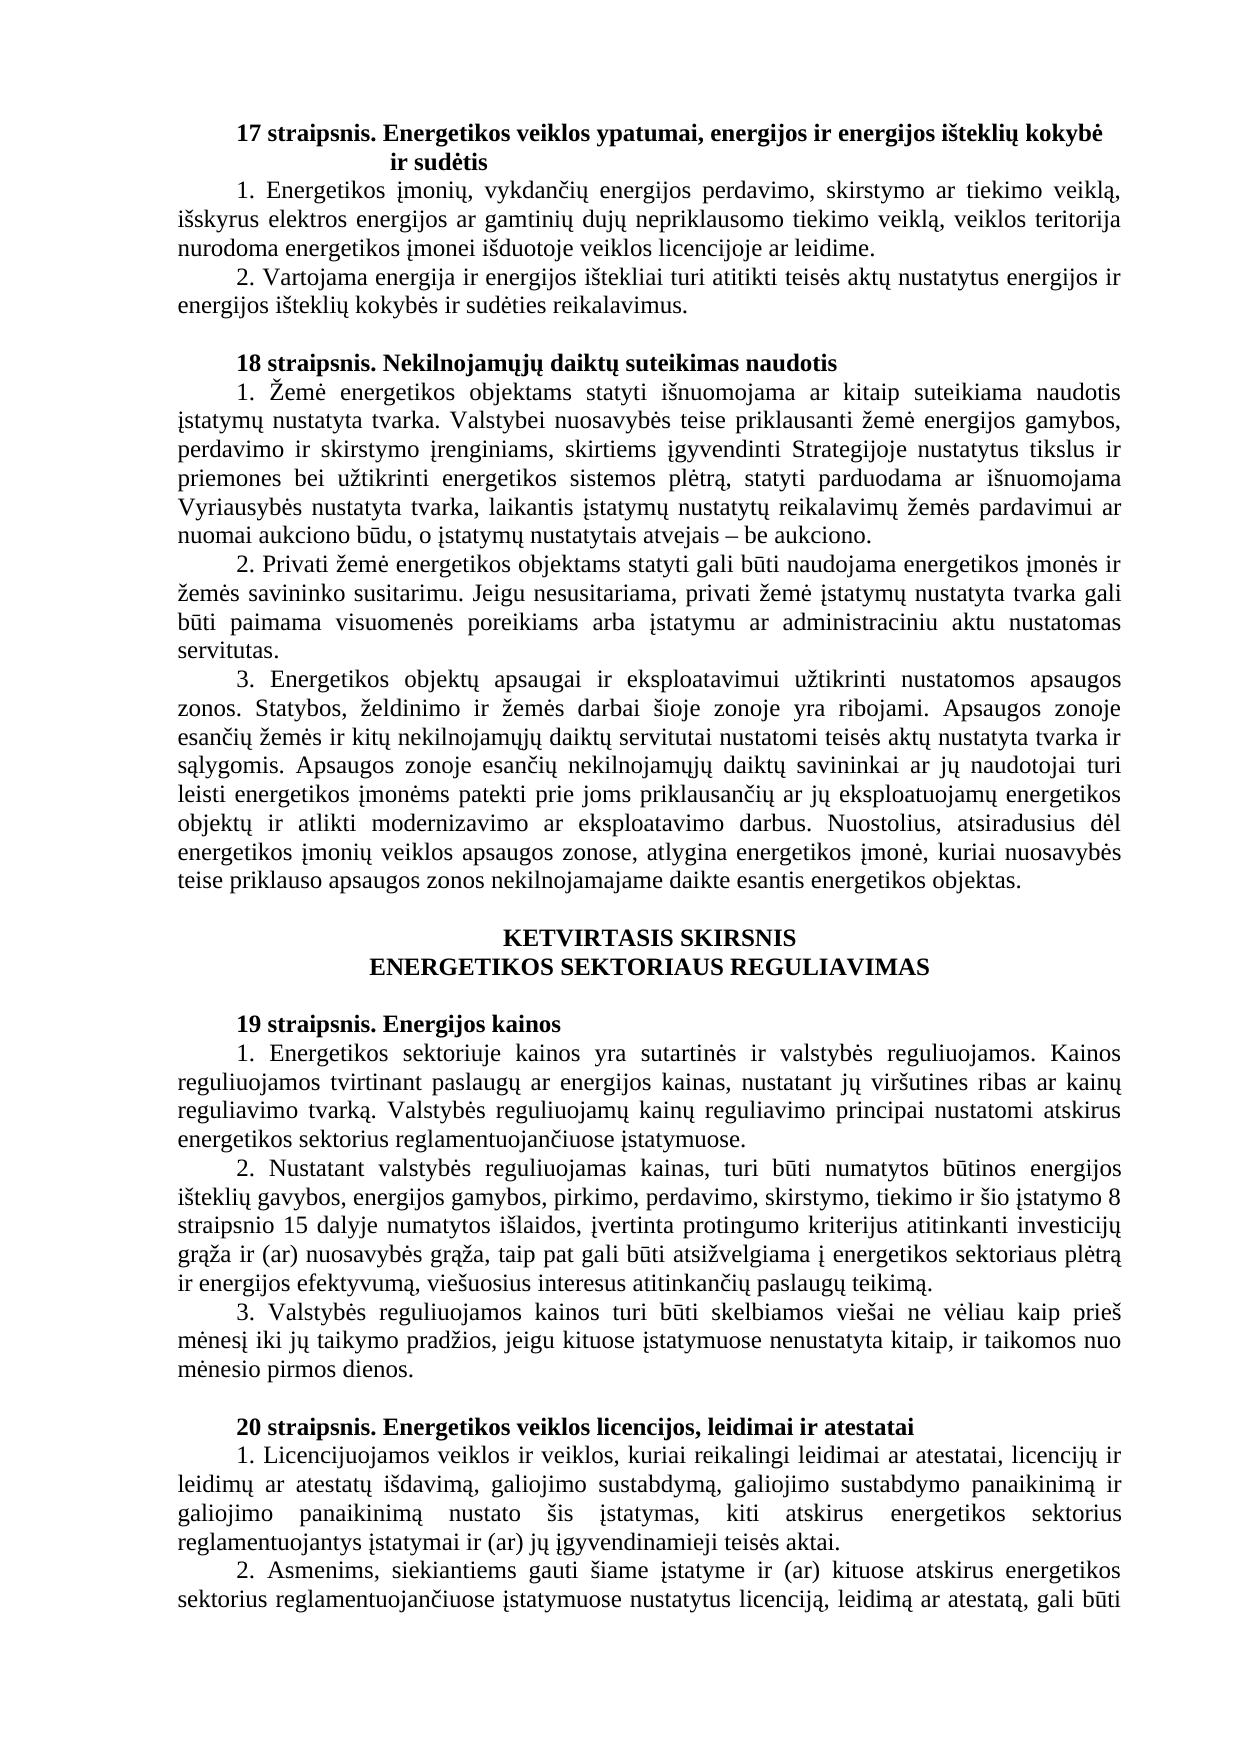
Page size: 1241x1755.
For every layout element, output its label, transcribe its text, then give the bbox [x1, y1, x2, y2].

text 2. Vartojama energija ir energijos ištekliai turi atitikti teisės aktų nustatytus energijos ir energijos išteklių kokybės ir sudėties reikalavimus. [177, 262, 1122, 319]
text 1. Energetikos sektoriuje kainos yra sutartinės ir valstybės reguliuojamos. Kainos reguliuojamos tvirtinant paslaugų ar energijos kainas, nustatant jų viršutines ribas ar kainų reguliavimo tvarką. Valstybės reguliuojamų kainų reguliavimo principai nustatomi atskirus energetikos sektorius reglamentuojančiuose įstatymuose. [177, 1038, 1122, 1153]
text 1. Licencijuojamos veiklos ir veiklos, kuriai reikalingi leidimai ar atestatai, licencijų ir leidimų ar atestatų išdavimą, galiojimo sustabdymą, galiojimo sustabdymo panaikinimą ir galiojimo panaikinimą nustato šis įstatymas, kiti atskirus energetikos sektorius reglamentuojantys įstatymai ir (ar) jų įgyvendinamieji teisės aktai. [177, 1441, 1122, 1556]
text 3. Energetikos objektų apsaugai ir eksploatavimui užtikrinti nustatomos apsaugos zonos. Statybos, želdinimo ir žemės darbai šioje zonoje yra ribojami. Apsaugos zonoje esančių žemės ir kitų nekilnojamųjų daiktų servitutai nustatomi teisės aktų nustatyta tvarka ir sąlygomis. Apsaugos zonoje esančių nekilnojamųjų daiktų savininkai ar jų naudotojai turi leisti energetikos įmonėms patekti prie joms priklausančių ar jų eksploatuojamų energetikos objektų ir atlikti modernizavimo ar eksploatavimo darbus. Nuostolius, atsiradusius dėl energetikos įmonių veiklos apsaugos zonose, atlygina energetikos įmonė, kuriai nuosavybės teise priklauso apsaugos zonos nekilnojamajame daikte esantis energetikos objektas. [177, 664, 1122, 894]
text 19 straipsnis. Energijos kainos [177, 1009, 1122, 1038]
text 3. Valstybės reguliuojamos kainos turi būti skelbiamos viešai ne vėliau kaip prieš mėnesį iki jų taikymo pradžios, jeigu kituose įstatymuose nenustatyta kitaip, ir taikomos nuo mėnesio pirmos dienos. [177, 1297, 1122, 1383]
text 2. Privati žemė energetikos objektams statyti gali būti naudojama energetikos įmonės ir žemės savininko susitarimu. Jeigu nesusitariama, privati žemė įstatymų nustatyta tvarka gali būti paimama visuomenės poreikiams arba įstatymu ar administraciniu aktu nustatomas servitutas. [177, 549, 1122, 664]
text 1. Energetikos įmonių, vykdančių energijos perdavimo, skirstymo ar tiekimo veiklą, išskyrus elektros energijos ar gamtinių dujų nepriklausomo tiekimo veiklą, veiklos teritorija nurodoma energetikos įmonei išduotoje veiklos licencijoje ar leidime. [177, 176, 1122, 262]
text 17 straipsnis. Energetikos veiklos ypatumai, energijos ir energijos išteklių kokybė ir sudėtis [236, 118, 1122, 176]
text 2. Nustatant valstybės reguliuojamas kainas, turi būti numatytos būtinos energijos išteklių gavybos, energijos gamybos, pirkimo, perdavimo, skirstymo, tiekimo ir šio įstatymo 8 straipsnio 15 dalyje numatytos išlaidos, įvertinta protingumo kriterijus atitinkanti investicijų grąža ir (ar) nuosavybės grąža, taip pat gali būti atsižvelgiama į energetikos sektoriaus plėtrą ir energijos efektyvumą, viešuosius interesus atitinkančių paslaugų teikimą. [177, 1153, 1122, 1297]
text 18 straipsnis. Nekilnojamųjų daiktų suteikimas naudotis [177, 348, 1122, 377]
text ENERGETIKOS SEKTORIAUS REGULIAVIMAS [177, 952, 1122, 981]
text 2. Asmenims, siekiantiems gauti šiame įstatyme ir (ar) kituose atskirus energetikos sektorius reglamentuojančiuose įstatymuose nustatytus licenciją, leidimą ar atestatą, gali būti [177, 1556, 1122, 1613]
text 1. Žemė energetikos objektams statyti išnuomojama ar kitaip suteikiama naudotis įstatymų nustatyta tvarka. Valstybei nuosavybės teise priklausanti žemė energijos gamybos, perdavimo ir skirstymo įrenginiams, skirtiems įgyvendinti Strategijoje nustatytus tikslus ir priemones bei užtikrinti energetikos sistemos plėtrą, statyti parduodama ar išnuomojama Vyriausybės nustatyta tvarka, laikantis įstatymų nustatytų reikalavimų žemės pardavimui ar nuomai aukciono būdu, o įstatymų nustatytais atvejais – be aukciono. [177, 377, 1122, 549]
text 20 straipsnis. Energetikos veiklos licencijos, leidimai ir atestatai [177, 1412, 1122, 1441]
text KETVIRTASIS SKIRSNIS [177, 923, 1122, 952]
